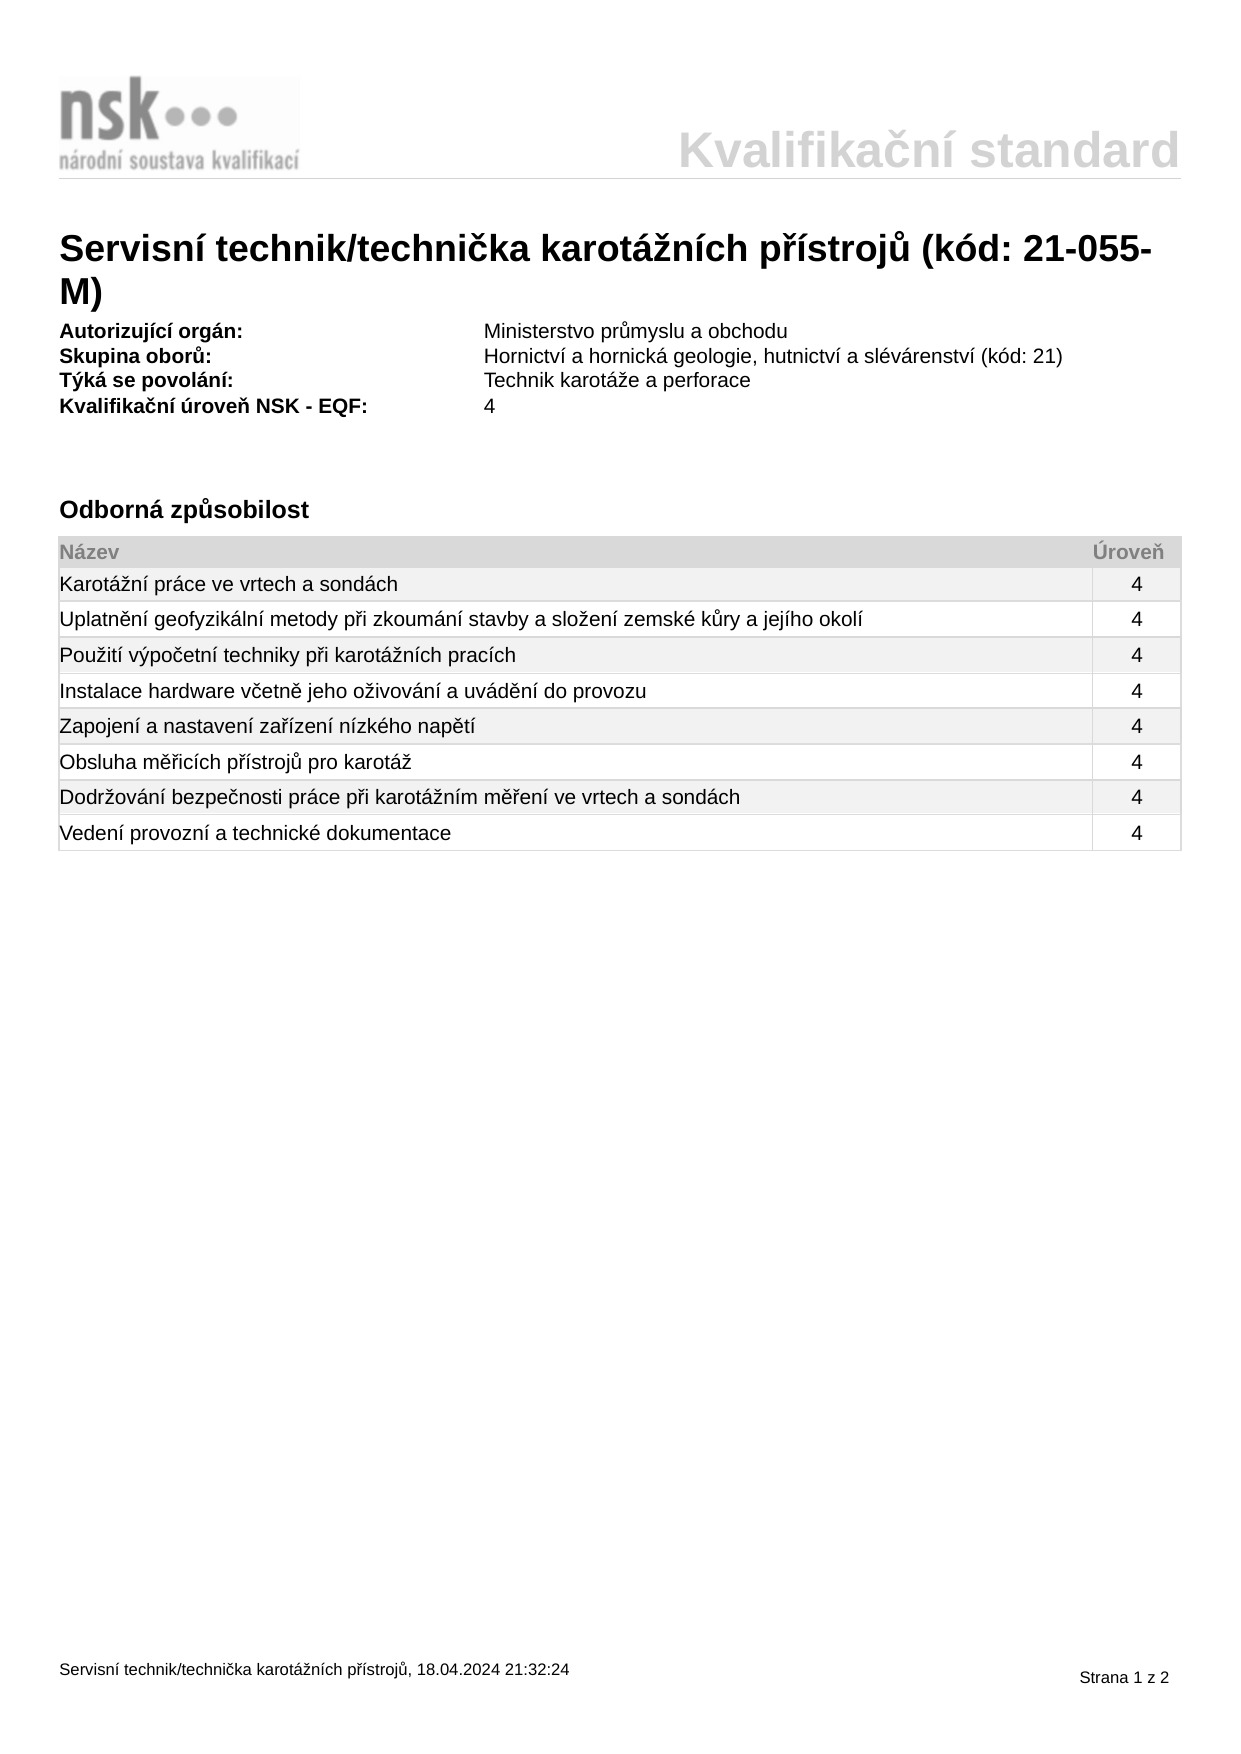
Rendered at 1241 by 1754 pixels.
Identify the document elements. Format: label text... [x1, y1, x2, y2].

table_cell [484, 418, 620, 489]
table_cell [1169, 851, 1181, 1149]
table_cell 4 [1093, 674, 1180, 707]
table_cell Obsluha měřicích přístrojů pro karotáž [60, 745, 1092, 779]
table_cell 4 [1093, 638, 1180, 672]
table_cell 4 [1093, 815, 1180, 849]
table_cell [1169, 1150, 1181, 1404]
table_cell Použití výpočetní techniky při karotážních pracích [60, 638, 1092, 672]
table_cell [626, 418, 862, 489]
table_cell [1093, 1150, 1169, 1404]
table_header Kvalifikační standard [626, 59, 1181, 178]
table_cell [59, 524, 483, 536]
table_cell [59, 418, 483, 489]
table_cell [862, 851, 1093, 1149]
table_cell 4 [1093, 745, 1180, 779]
table_cell [620, 1405, 626, 1659]
table_cell [1093, 851, 1169, 1149]
table_cell Karotážní práce ve vrtech a sondách [60, 568, 1092, 600]
table_cell [1093, 196, 1169, 224]
table_cell [626, 1150, 862, 1404]
table_cell [59, 1405, 483, 1659]
table_cell 4 [1093, 602, 1180, 636]
table_cell [484, 1150, 620, 1404]
table_cell [59, 179, 1181, 196]
table_cell [620, 418, 626, 489]
table_cell [59, 196, 483, 224]
table_cell [1093, 418, 1169, 489]
table_cell [484, 851, 620, 1149]
table_cell Instalace hardware včetně jeho oživování a uvádění do provozu [60, 674, 1092, 707]
table_cell Servisní technik/technička karotážních přístrojů, 18.04.2024 21:32:24 [59, 1660, 862, 1696]
table_cell [484, 524, 620, 536]
table_cell [59, 1150, 483, 1404]
table_cell [1169, 1660, 1181, 1696]
table_cell 4 [1093, 781, 1180, 813]
table_cell [1169, 524, 1181, 536]
table_cell [484, 1405, 620, 1659]
table_cell [862, 1405, 1093, 1659]
table_header [621, 59, 626, 172]
table_cell Ministerstvo průmyslu a obchodu [484, 319, 1181, 344]
table_cell [862, 418, 1093, 489]
table_cell [620, 196, 626, 224]
table_cell [626, 196, 862, 224]
table_cell [59, 851, 483, 1149]
table_cell Zapojení a nastavení zařízení nízkého napětí [60, 709, 1092, 743]
table_cell [626, 1405, 862, 1659]
table_cell Servisní technik/technička karotážních přístrojů (kód: 21-055-M) [59, 224, 1181, 313]
table_cell [1093, 524, 1169, 536]
table_cell [59, 172, 483, 178]
table_cell Úroveň [1093, 538, 1180, 566]
table_cell 4 [1093, 568, 1180, 600]
table_cell [484, 196, 620, 224]
table_cell Hornictví a hornická geologie, hutnictví a slévárenství (kód: 21) [484, 344, 1181, 368]
table_cell [862, 196, 1093, 224]
table_cell [862, 524, 1093, 536]
table_cell [862, 313, 1093, 319]
table_cell [1093, 313, 1169, 319]
table_cell [1093, 1405, 1169, 1659]
table_cell [620, 1150, 626, 1404]
table_cell [626, 851, 862, 1149]
table_cell 4 [484, 394, 1181, 417]
table_cell Technik karotáže a perforace [484, 368, 1181, 393]
table_cell Dodržování bezpečnosti práce při karotážním měření ve vrtech a sondách [60, 781, 1092, 813]
table_cell Autorizující orgán: [59, 319, 483, 343]
table_cell 4 [1093, 709, 1180, 743]
table_cell [626, 313, 862, 319]
table_cell Název [60, 538, 1092, 566]
table_cell [484, 313, 620, 319]
table_cell [1169, 196, 1181, 224]
table_cell [626, 524, 862, 536]
table_cell [862, 1150, 1093, 1404]
table_cell [620, 524, 626, 536]
table_cell Kvalifikační úroveň NSK - EQF: [59, 394, 483, 417]
table_cell Odborná způsobilost [59, 490, 1181, 524]
table_cell Strana 1 z 2 [862, 1660, 1169, 1696]
table_cell [484, 172, 620, 178]
table_cell Skupina oborů: [59, 344, 483, 368]
table_cell Vedení provozní a technické dokumentace [60, 815, 1092, 849]
table_cell [1169, 313, 1181, 319]
table_cell [1169, 418, 1181, 489]
table_cell [1169, 1405, 1181, 1659]
table_cell Týká se povolání: [59, 368, 483, 392]
picture [58, 59, 621, 172]
table_cell [620, 851, 626, 1149]
table_cell [59, 313, 483, 319]
table_cell Uplatnění geofyzikální metody při zkoumání stavby a složení zemské kůry a jejího okolí [60, 602, 1092, 636]
